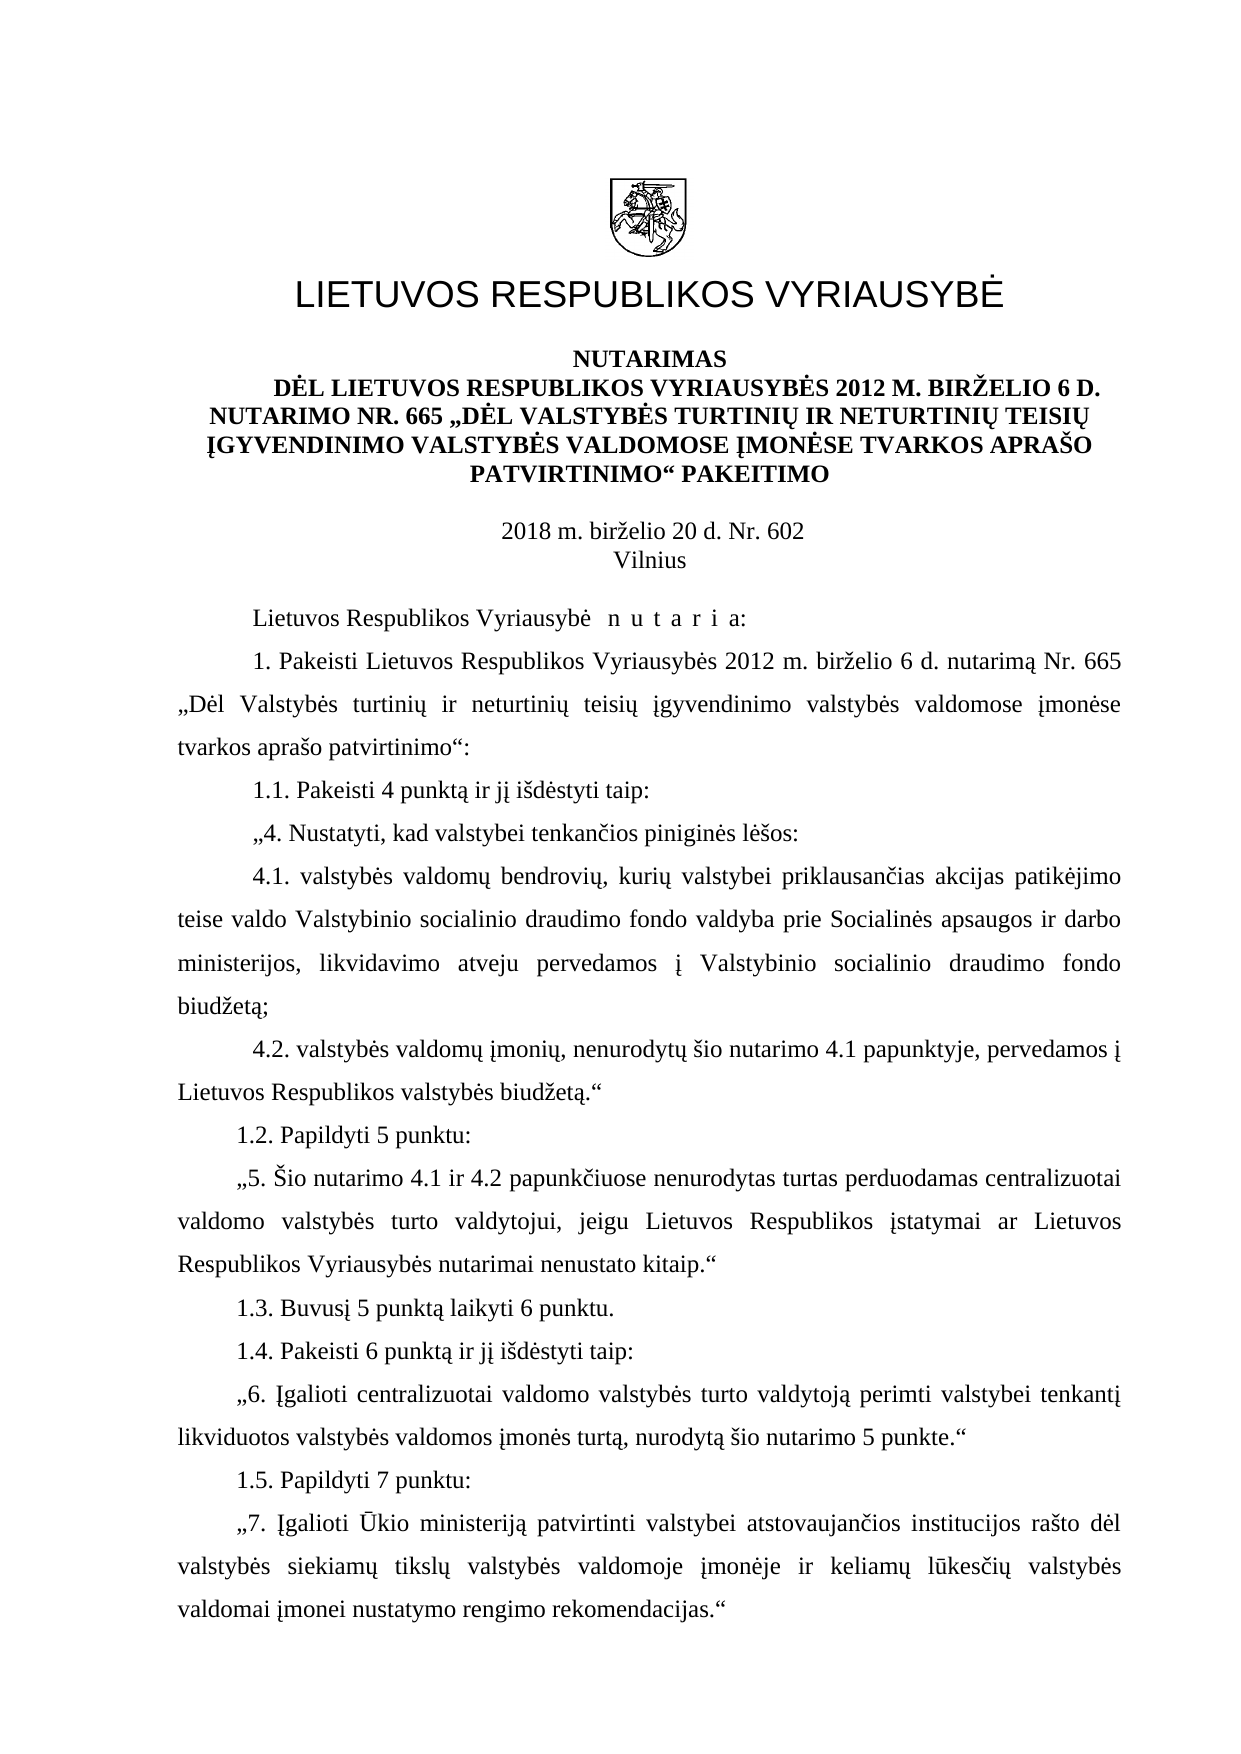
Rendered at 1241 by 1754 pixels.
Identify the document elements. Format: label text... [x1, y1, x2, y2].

text „6. Įgalioti centralizuotai valdomo valstybės turto valdytoją perimti valstybei tenkantį likviduotos valstybės valdomos įmonės turtą, nurodytą šio nutarimo 5 punkte.“ [177, 1379, 1122, 1451]
text nutarimas [177, 344, 1122, 373]
text 1.4. Pakeisti 6 punktą ir jį išdėstyti taip: [177, 1336, 1122, 1364]
text 4.2. valstybės valdomų įmonių, nenurodytų šio nutarimo 4.1 papunktyje, pervedamos į Lietuvos Respublikos valstybės biudžetą.“ [177, 1034, 1122, 1106]
text Vilnius [177, 545, 1122, 574]
text 1.3. Buvusį 5 punktą laikyti 6 punktu. [177, 1293, 1122, 1321]
text 1.5. Papildyti 7 punktu: [177, 1465, 1122, 1494]
text „5. Šio nutarimo 4.1 ir 4.2 papunkčiuose nenurodytas turtas perduodamas centralizuotai valdomo valstybės turto valdytojui, jeigu Lietuvos Respublikos įstatymai ar Lietuvos Respublikos Vyriausybės nutarimai nenustato kitaip.“ [177, 1163, 1122, 1278]
text 1.1. Pakeisti 4 punktą ir jį išdėstyti taip: [177, 775, 1122, 804]
text 1.2. Papildyti 5 punktu: [177, 1120, 1122, 1149]
text DĖL LIETUVOS RESPUBLIKOS VYRIAUSYBĖS 2012 M. BIRŽELIO 6 D. NUTARIMO NR. 665 „DĖL VALSTYBĖS TURTINIŲ IR NETURTINIŲ TEISIŲ ĮGYVENDINIMO VALSTYBĖS VALDOMOSE ĮMONĖSE TVARKOS APRAŠO PATVIRTINIMO“ PAKEITIMO [177, 373, 1122, 488]
text „7. Įgalioti Ūkio ministeriją patvirtinti valstybei atstovaujančios institucijos rašto dėl valstybės siekiamų tikslų valstybės valdomoje įmonėje ir keliamų lūkesčių valstybės valdomai įmonei nustatymo rengimo rekomendacijas.“ [177, 1508, 1122, 1623]
text Lietuvos Respublikos Vyriausybė [177, 272, 1122, 315]
text 4.1. valstybės valdomų bendrovių, kurių valstybei priklausančias akcijas patikėjimo teise valdo Valstybinio socialinio draudimo fondo valdyba prie Socialinės apsaugos ir darbo ministerijos, likvidavimo atveju pervedamos į Valstybinio socialinio draudimo fondo biudžetą; [177, 861, 1122, 1019]
text Lietuvos Respublikos Vyriausybė nutaria: [177, 603, 1122, 631]
text 2018 m. birželio 20 d. Nr. 602 [177, 516, 1122, 545]
text „4. Nustatyti, kad valstybei tenkančios piniginės lėšos: [177, 818, 1122, 847]
text 1. Pakeisti Lietuvos Respublikos Vyriausybės 2012 m. birželio 6 d. nutarimą Nr. 665 „Dėl Valstybės turtinių ir neturtinių teisių įgyvendinimo valstybės valdomose įmonėse tvarkos aprašo patvirtinimo“: [177, 646, 1122, 761]
